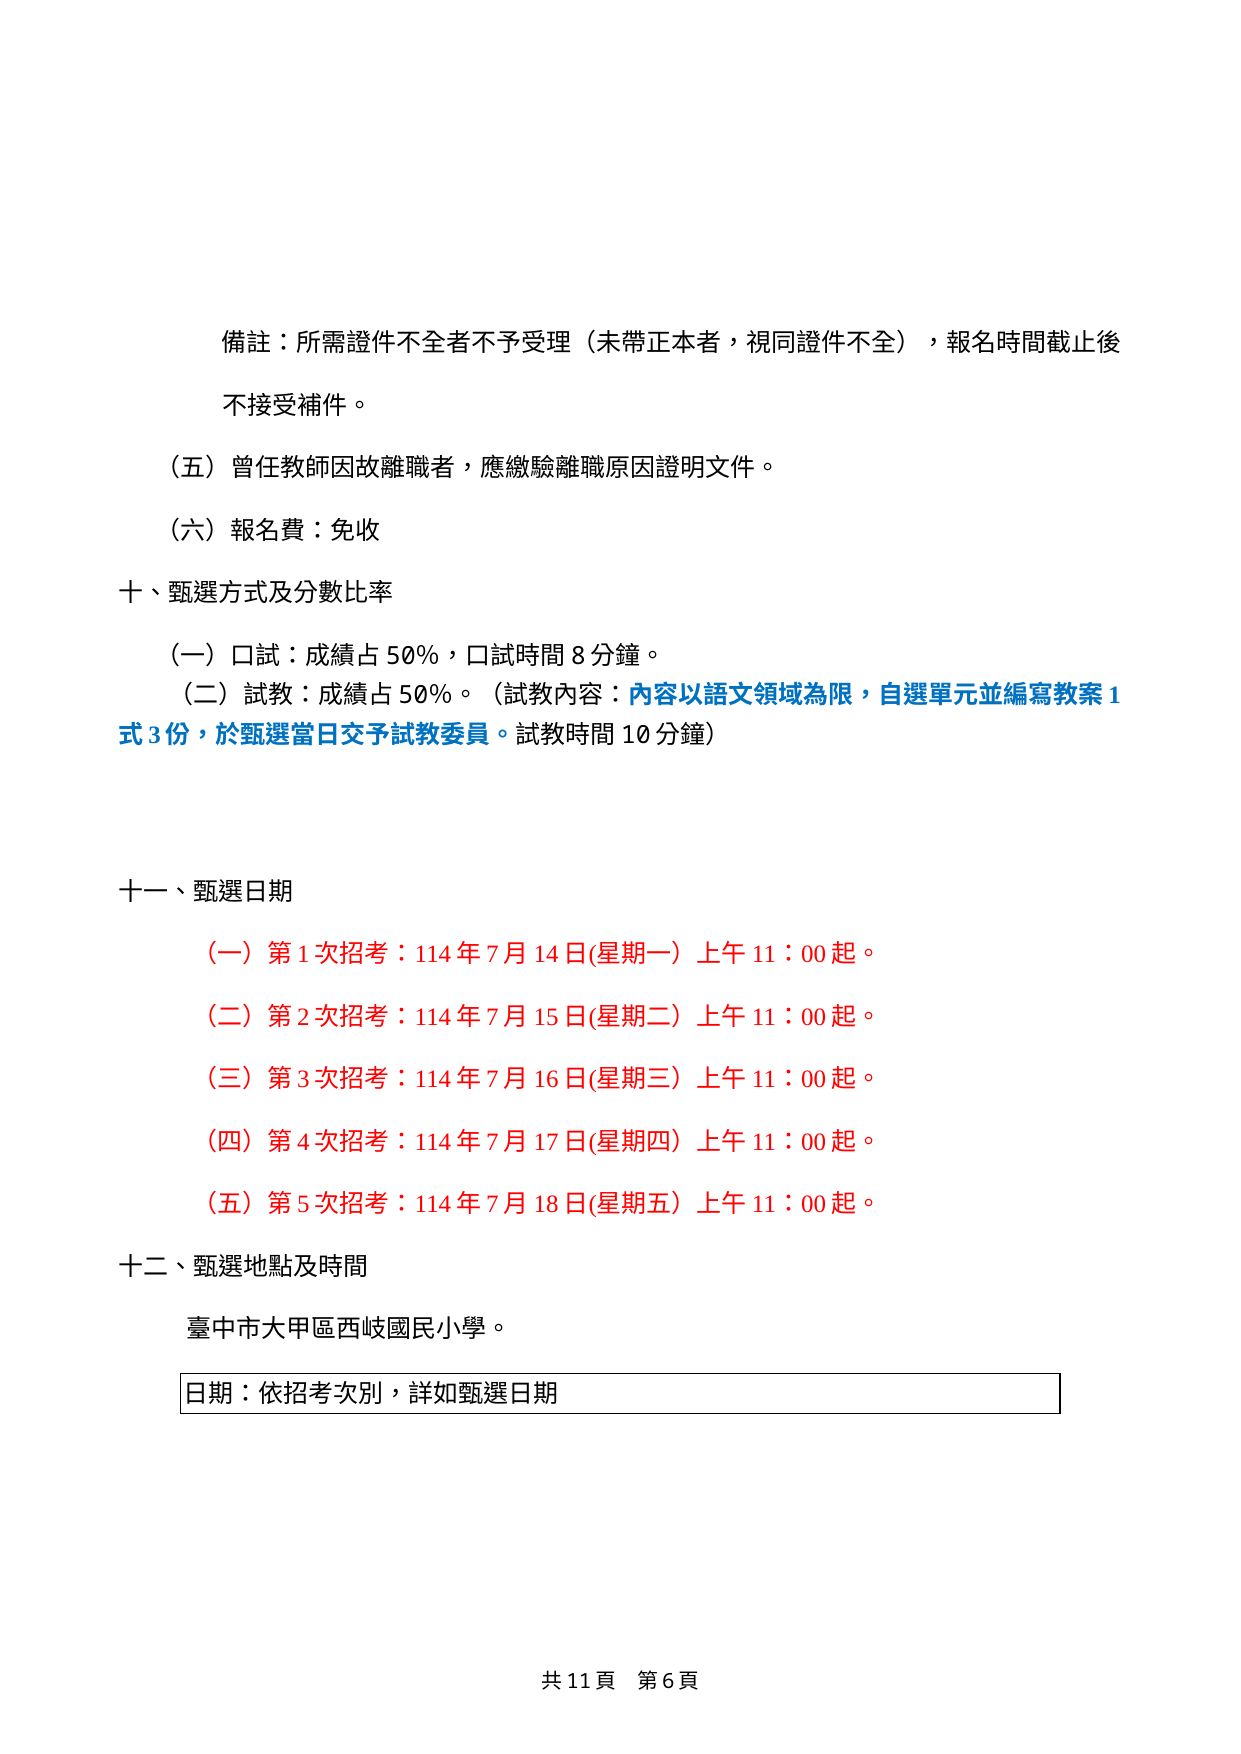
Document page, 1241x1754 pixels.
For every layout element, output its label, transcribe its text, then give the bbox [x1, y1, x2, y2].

text 臺中市大甲區西岐國民小學。 [186, 1285, 1122, 1348]
text 備註：所需證件不全者不予受理（未帶正本者，視同證件不全），報名時間截止後不接受補件。 [222, 299, 1122, 424]
text （六）報名費：免收 [156, 487, 1122, 549]
text （一）口試：成績占50％，口試時間8分鐘。 [156, 612, 1122, 674]
text （二）第2次招考：114年7月15日(星期二）上午11：00起。 [162, 973, 1122, 1035]
table_header 日期：依招考次別，詳如甄選日期 [181, 1374, 1059, 1413]
text （二）試教：成績占50％。（試教內容：內容以語文領域為限，自選單元並編寫教案1式3份，於甄選當日交予試教委員。試教時間10分鐘） [118, 674, 1122, 750]
text （五）曾任教師因故離職者，應繳驗離職原因證明文件。 [156, 424, 1122, 487]
text （四）第4次招考：114年7月17日(星期四）上午11：00起。 [162, 1098, 1122, 1160]
text （一）第1次招考：114年7月14日(星期一）上午11：00起。 [162, 910, 1122, 973]
text 十一、甄選日期 [118, 848, 1122, 910]
text （五）第5次招考：114年7月18日(星期五）上午11：00起。 [162, 1160, 1122, 1223]
text （三）第3次招考：114年7月16日(星期三）上午11：00起。 [162, 1035, 1122, 1098]
text 十二、甄選地點及時間 [118, 1223, 1122, 1285]
text 十、甄選方式及分數比率 [118, 549, 1122, 612]
